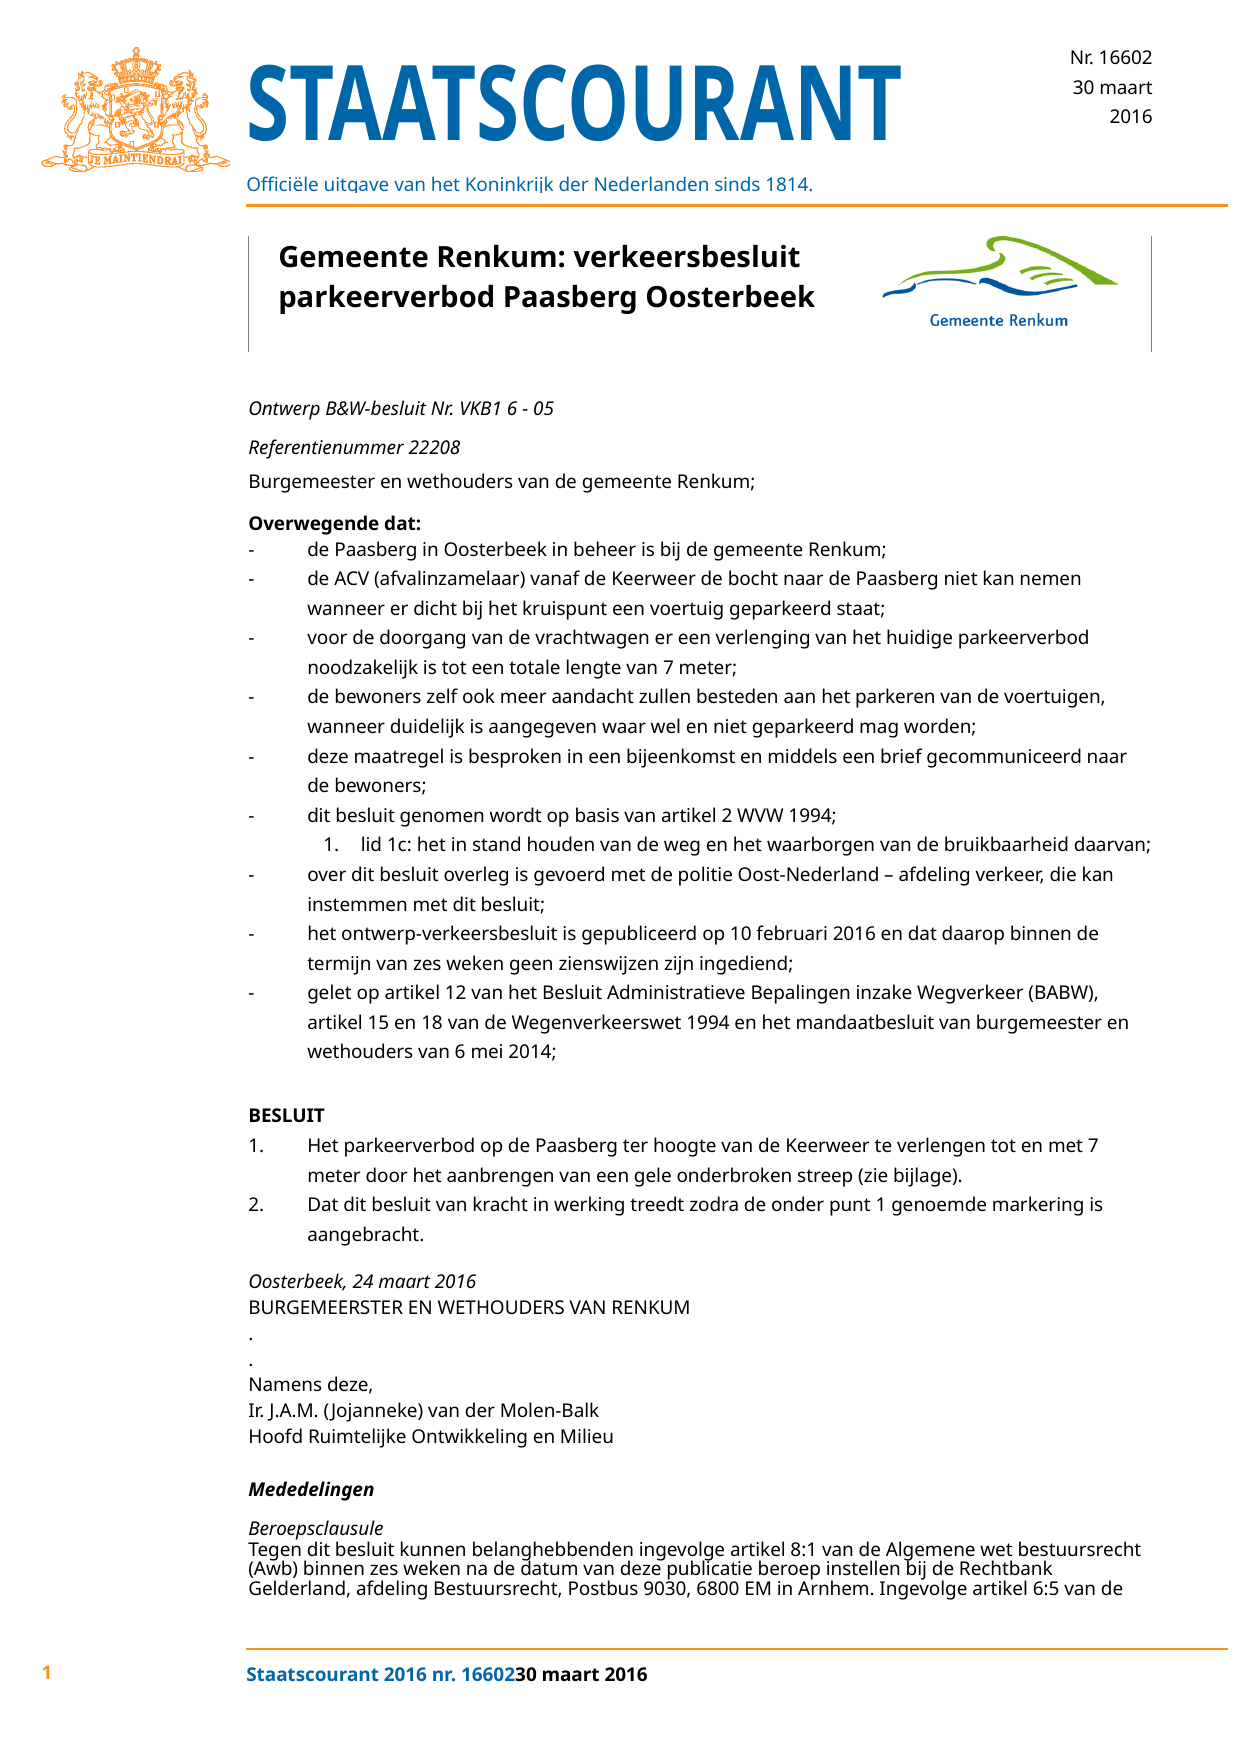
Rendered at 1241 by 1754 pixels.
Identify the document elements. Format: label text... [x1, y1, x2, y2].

text Hoofd Ruimtelijke Ontwikkeling en Milieu [248, 1423, 1152, 1449]
text Oosterbeek, 24 maart 2016 [248, 1269, 1152, 1294]
picture [41, 47, 231, 172]
list over dit besluit overleg is gevoerd met de politie Oost-Nederland – afdeling verkeer, die kan instemmen met dit besluit; [248, 861, 1152, 916]
text Referentienummer 22208 [248, 434, 1152, 460]
list Het parkeerverbod op de Paasberg ter hoogte van de Keerweer te verlengen tot en met 7 meter door het aanbrengen van een gele onderbroken streep (zie bijlage). [248, 1132, 1152, 1187]
text Beroepsclausule [248, 1515, 1152, 1541]
text Ir. J.A.M. (Jojanneke) van der Molen-Balk [248, 1397, 1152, 1423]
text Namens deze, [248, 1372, 1152, 1397]
list deze maatregel is besproken in een bijeenkomst en middels een brief gecommuniceerd naar de bewoners; [248, 743, 1152, 798]
list lid 1c: het in stand houden van de weg en het waarborgen van de bruikbaarheid daarvan; [323, 832, 1152, 857]
text Burgemeester en wethouders van de gemeente Renkum; [248, 468, 1152, 494]
list voor de doorgang van de vrachtwagen er een verlenging van het huidige parkeerverbod noodzakelijk is tot een totale lengte van 7 meter; [248, 624, 1152, 680]
text Overwegende dat: [248, 510, 1152, 536]
text BESLUIT [248, 1103, 1152, 1128]
list het ontwerp-verkeersbesluit is gepubliceerd op 10 februari 2016 en dat daarop binnen de termijn van zes weken geen zienswijzen zijn ingediend; [248, 920, 1152, 976]
table_header Gemeente Renkum: verkeersbesluit parkeerverbod Paasberg Oosterbeek [249, 236, 850, 352]
list de Paasberg in Oosterbeek in beheer is bij de gemeente Renkum; [248, 536, 1152, 561]
list dit besluit genomen wordt op basis van artikel 2 WVW 1994; [248, 802, 1152, 828]
table_header [850, 236, 1151, 352]
list gelet op artikel 12 van het Besluit Administratieve Bepalingen inzake Wegverkeer (BABW), artikel 15 en 18 van de Wegenverkeerswet 1994 en het mandaatbesluit van burgemeester en wethouders van 6 mei 2014; [248, 979, 1152, 1064]
text Tegen dit besluit kunnen belanghebbenden ingevolge artikel 8:1 van de Algemene wet bestuursrecht (Awb) binnen zes weken na de datum van deze publicatie beroep instellen bij de Rechtbank Gelderland, afdeling Bestuursrecht, Postbus 9030, 6800 EM in Arnhem. Ingevolge artikel 6:5 van de [248, 1541, 1152, 1599]
list de bewoners zelf ook meer aandacht zullen besteden aan het parkeren van de voertuigen, wanneer duidelijk is aangegeven waar wel en niet geparkeerd mag worden; [248, 684, 1152, 739]
text Mededelingen [248, 1476, 1152, 1502]
picture [882, 236, 1119, 326]
list Dat dit besluit van kracht in werking treedt zodra de onder punt 1 genoemde markering is aangebracht. [248, 1191, 1152, 1247]
text . [248, 1320, 1152, 1346]
text BURGEMEERSTER EN WETHOUDERS VAN RENKUM [248, 1294, 1152, 1320]
text Ontwerp B&W-besluit Nr. VKB1 6 - 05 [248, 395, 1152, 421]
text . [248, 1346, 1152, 1372]
list de ACV (afvalinzamelaar) vanaf de Keerweer de bocht naar de Paasberg niet kan nemen wanneer er dicht bij het kruispunt een voertuig geparkeerd staat; [248, 565, 1152, 621]
